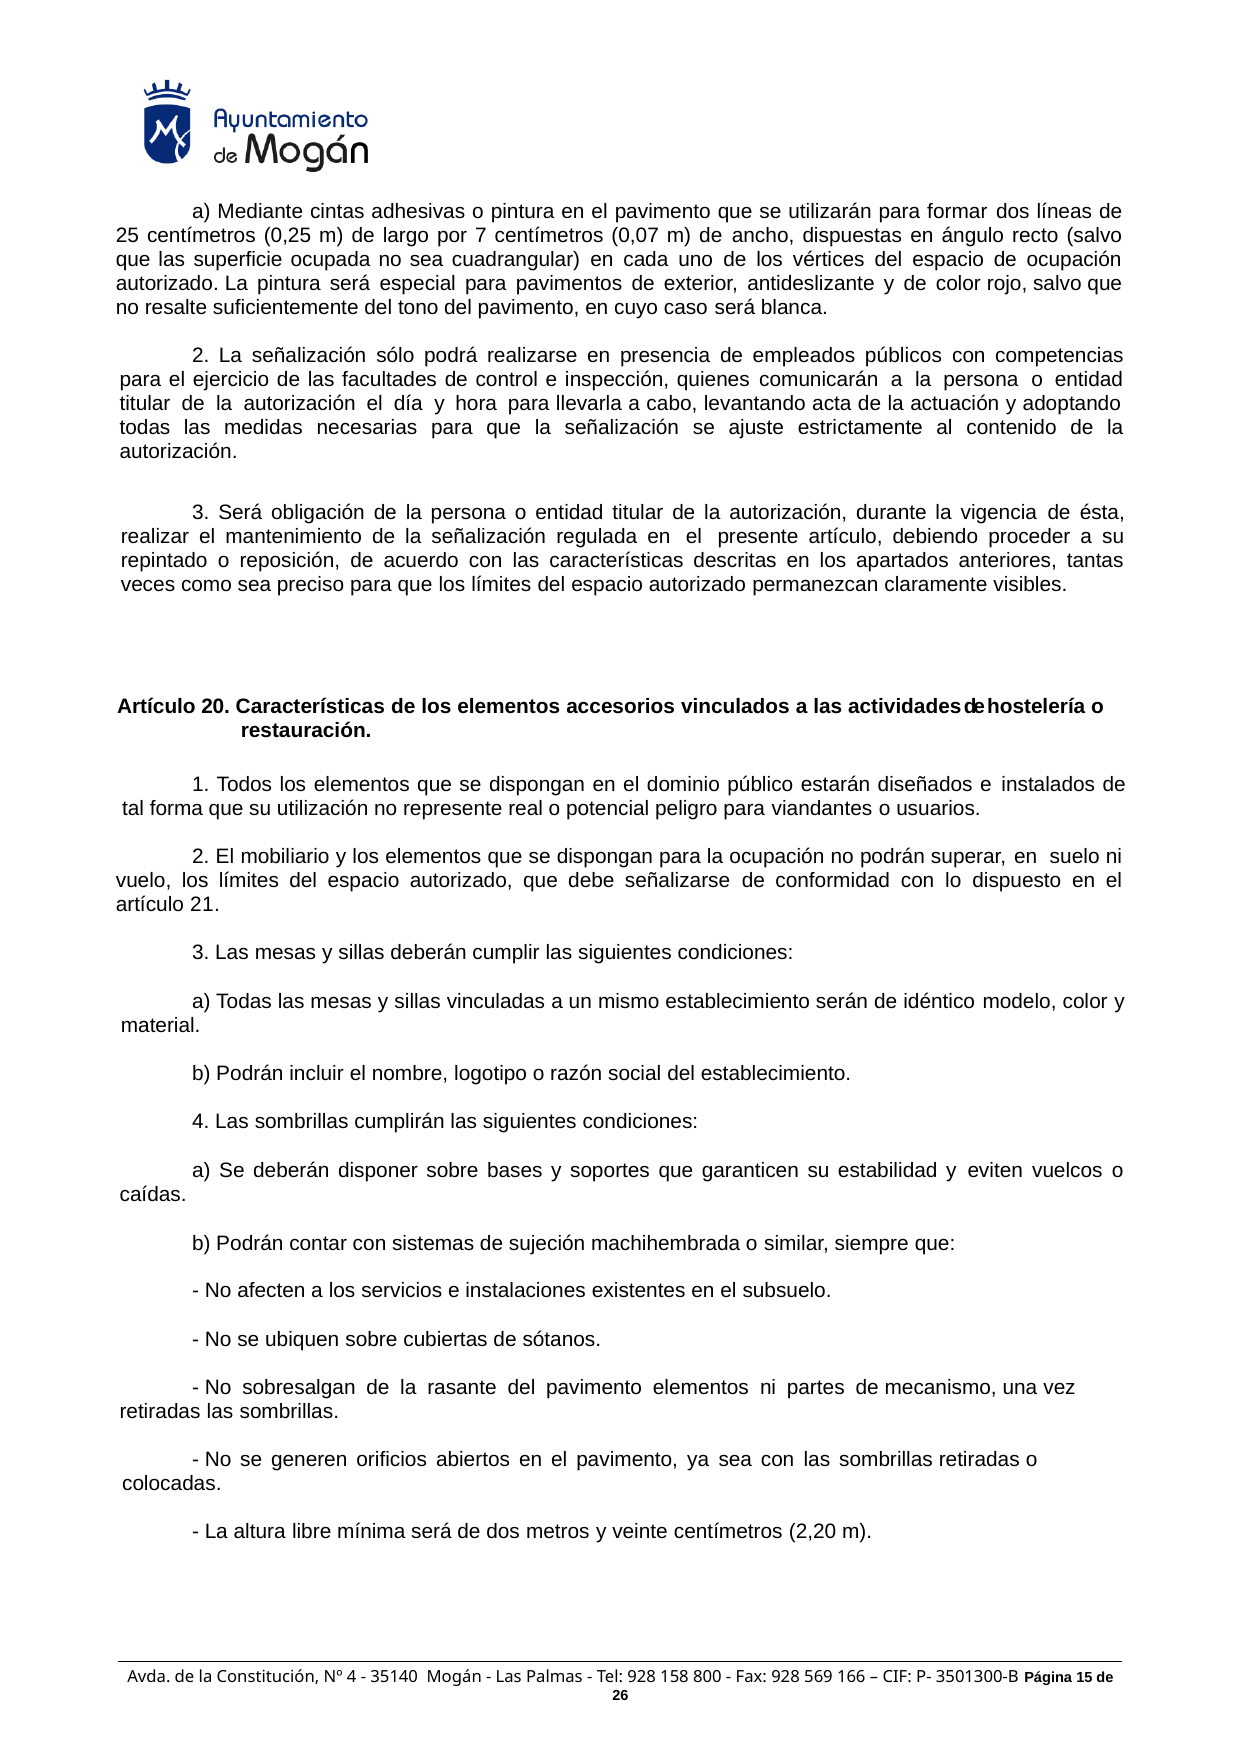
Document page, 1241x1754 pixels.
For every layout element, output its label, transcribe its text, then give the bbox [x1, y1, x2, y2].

list 4. Las sombrillas cumplirán las siguientes condiciones: [121, 1109, 1122, 1133]
picture [129, 58, 385, 190]
list a) Todas las mesas y sillas vinculadas a un mismo establecimiento serán de idéntico modelo, color y material. [118, 988, 1122, 1036]
list 3. Las mesas y sillas deberán cumplir las siguientes condiciones: [119, 940, 1122, 964]
list 2. El mobiliario y los elementos que se dispongan para la ocupación no podrán superar, en suelo ni vuelo, los límites del espacio autorizado, que debe señalizarse de conformidad con lo dispuesto en el artículo 21. [114, 844, 1122, 916]
list 3. Será obligación de la persona o entidad titular de la autorización, durante la vigencia de ésta, realizar el mantenimiento de la señalización regulada en el presente artículo, debiendo proceder a su repintado o reposición, de acuerdo con las características descritas en los apartados anteriores, tantas veces como sea preciso para que los límites del espacio autorizado permanezcan claramente visibles. [121, 499, 1124, 595]
list - No se generen orificios abiertos en el pavimento, ya sea con las sombrillas retiradas o colocadas. [121, 1447, 1102, 1495]
list 1. Todos los elementos que se dispongan en el dominio público estarán diseñados e instalados de tal forma que su utilización no represente real o potencial peligro para viandantes o usuarios. [118, 772, 1122, 820]
list - No se ubiquen sobre cubiertas de sótanos. [122, 1327, 1122, 1351]
list - No sobresalgan de la rasante del pavimento elementos ni partes de mecanismo, una vez retiradas las sombrillas. [118, 1375, 1102, 1423]
list - La altura libre mínima será de dos metros y veinte centímetros (2,20 m). [119, 1519, 1122, 1543]
list 2. La señalización sólo podrá realizarse en presencia de empleados públicos con competencias para el ejercicio de las facultades de control e inspección, quienes comunicarán a la persona o entidad titular de la autorización el día y hora para llevarla a cabo, levantando acta de la actuación y adoptando todas las medidas necesarias para que la señalización se ajuste estrictamente al contenido de la autorización. [118, 343, 1122, 463]
list - No afecten a los servicios e instalaciones existentes en el subsuelo. [118, 1278, 1122, 1302]
list a) Mediante cintas adhesivas o pintura en el pavimento que se utilizarán para formar dos líneas de 25 centímetros (0,25 m) de largo por 7 centímetros (0,07 m) de ancho, dispuestas en ángulo recto (salvo que las superficie ocupada no sea cuadrangular) en cada uno de los vértices del espacio de ocupación autorizado. La pintura será especial para pavimentos de exterior, antideslizante y de color rojo, salvo que no resalte suficientemente del tono del pavimento, en cuyo caso será blanca. [114, 199, 1122, 318]
list b) Podrán contar con sistemas de sujeción machihembrada o similar, siempre que: [118, 1230, 1124, 1254]
list a) Se deberán disponer sobre bases y soportes que garanticen su estabilidad y eviten vuelcos o caídas. [118, 1158, 1123, 1206]
list b) Podrán incluir el nombre, logotipo o razón social del establecimiento. [117, 1060, 1122, 1084]
subtitle Artículo 20. Características de los elementos accesorios vinculados a las actividades de hostelería o restauración. [117, 694, 1122, 742]
